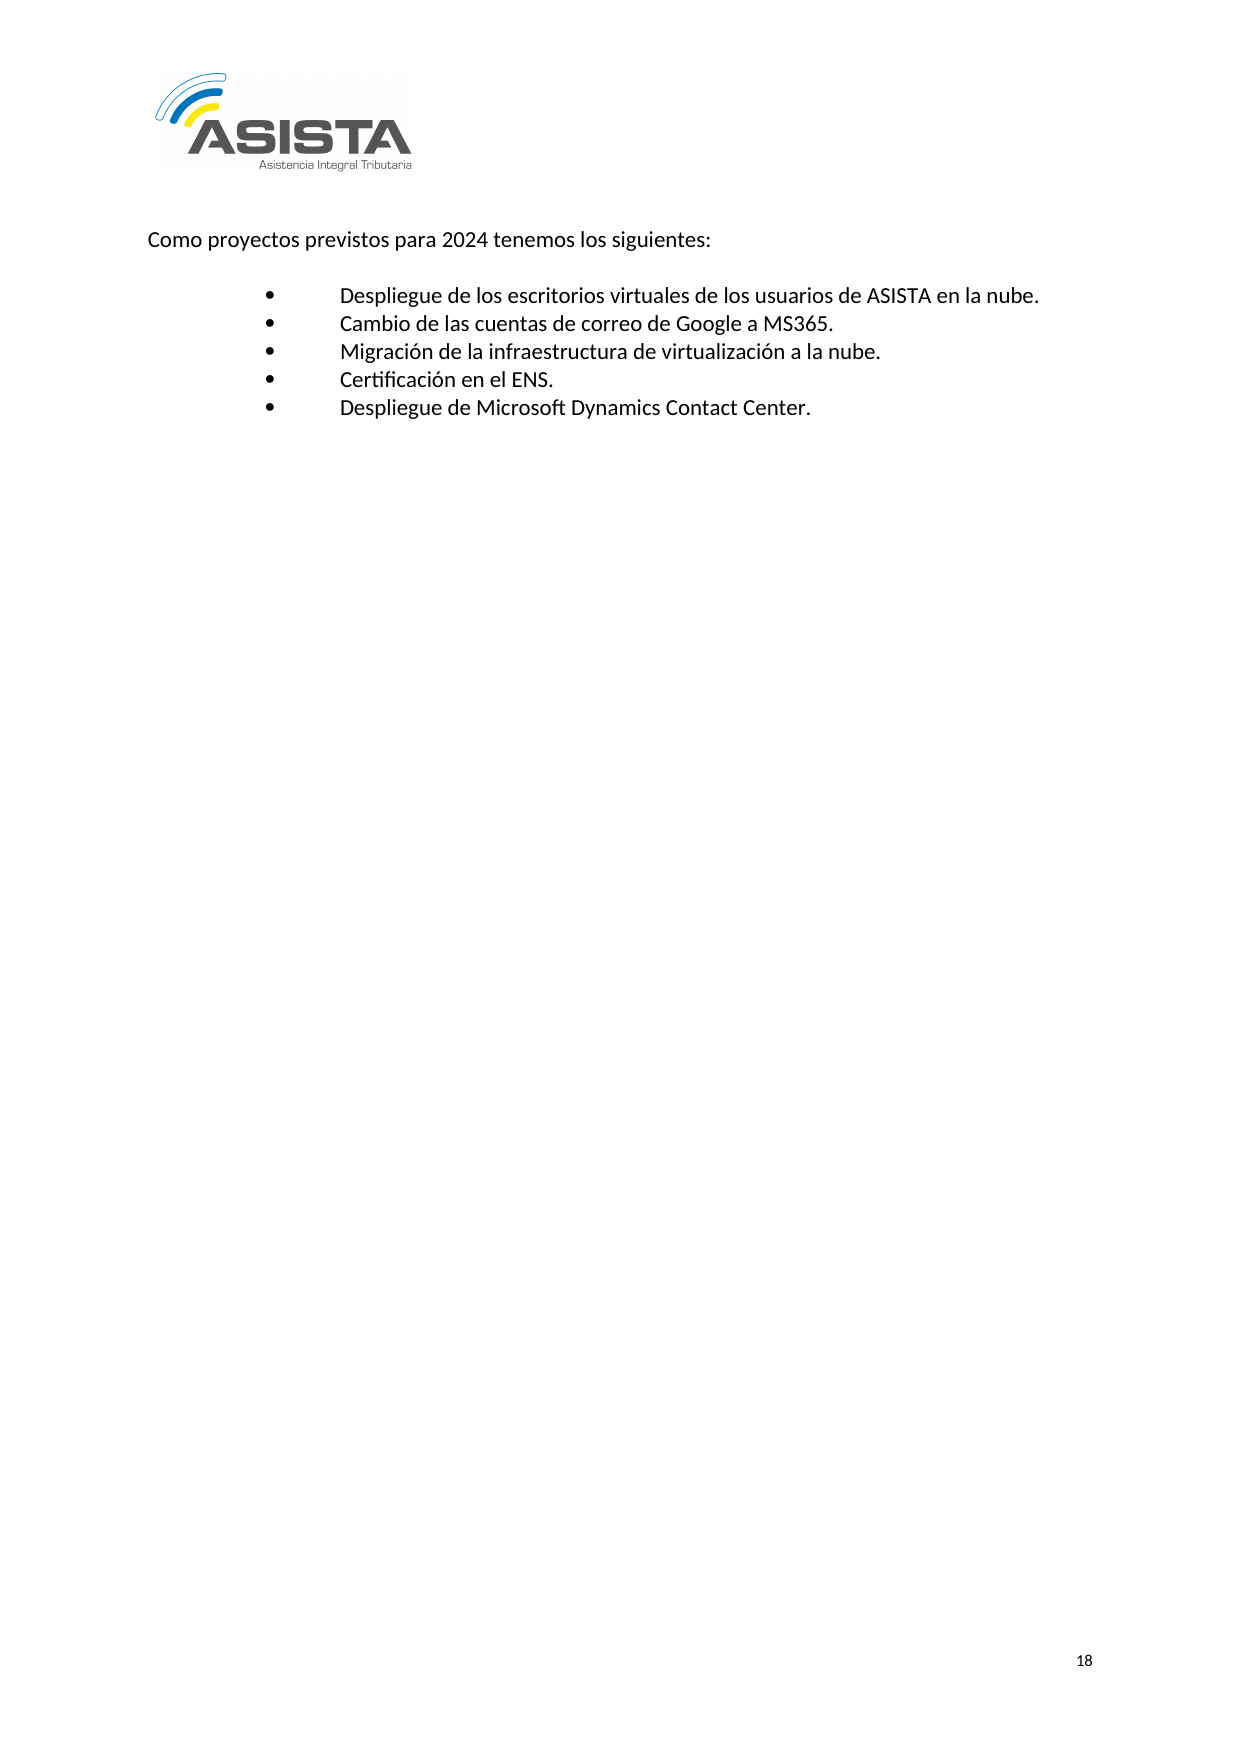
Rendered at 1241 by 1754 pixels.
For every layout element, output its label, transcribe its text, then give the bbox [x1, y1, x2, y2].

list Cambio de las cuentas de correo de Google a MS365. [266, 309, 1092, 337]
list Migración de la infraestructura de virtualización a la nube. [266, 337, 1092, 365]
list Certificación en el ENS. [266, 365, 1092, 393]
list Despliegue de los escritorios virtuales de los usuarios de ASISTA en la nube. [266, 281, 1092, 309]
list Despliegue de Microsoft Dynamics Contact Center. [266, 393, 1092, 421]
list Como proyectos previstos para 2024 tenemos los siguientes: [148, 225, 1092, 253]
